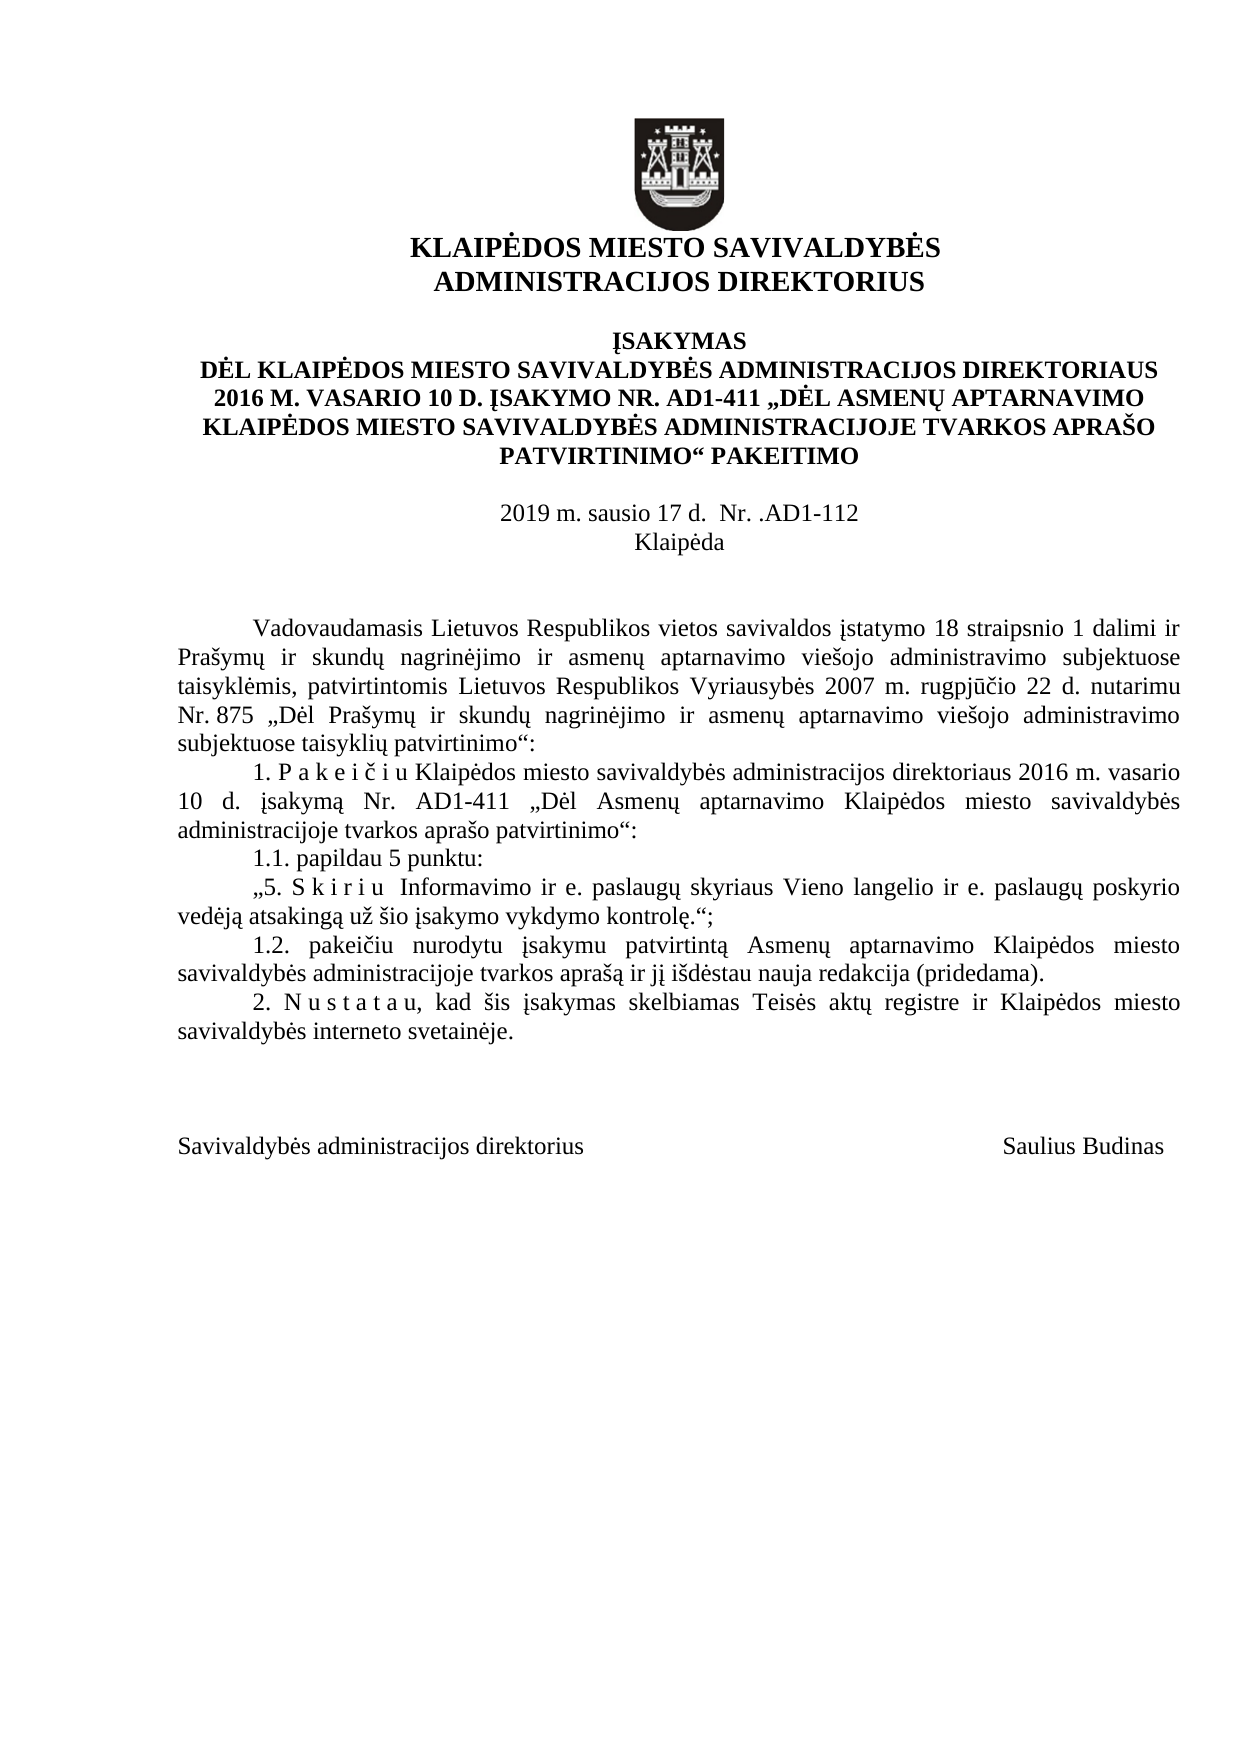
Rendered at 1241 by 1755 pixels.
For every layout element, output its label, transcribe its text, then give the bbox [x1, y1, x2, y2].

text „5. Skiriu Informavimo ir e. paslaugų skyriaus Vieno langelio ir e. paslaugų poskyrio vedėją atsakingą už šio įsakymo vykdymo kontrolę.“; [177, 872, 1181, 930]
text Klaipėda [177, 527, 1181, 556]
text ĮSAKYMAS [177, 326, 1181, 355]
text KLAIPĖDOS MIESTO SAVIVALDYBĖS [177, 230, 1181, 264]
text Vadovaudamasis Lietuvos Respublikos vietos savivaldos įstatymo 18 straipsnio 1 dalimi ir Prašymų ir skundų nagrinėjimo ir asmenų aptarnavimo viešojo administravimo subjektuose taisyklėmis, patvirtintomis Lietuvos Respublikos Vyriausybės 2007 m. rugpjūčio 22 d. nutarimu Nr. 875 „Dėl Prašymų ir skundų nagrinėjimo ir asmenų aptarnavimo viešojo administravimo subjektuose taisyklių patvirtinimo“: [177, 613, 1181, 757]
text 1.2. pakeičiu nurodytu įsakymu patvirtintą Asmenų aptarnavimo Klaipėdos miesto savivaldybės administracijoje tvarkos aprašą ir jį išdėstau nauja redakcija (pridedama). [177, 930, 1181, 987]
text 1. Pakeičiu Klaipėdos miesto savivaldybės administracijos direktoriaus 2016 m. vasario 10 d. įsakymą Nr. AD1-411 „Dėl Asmenų aptarnavimo Klaipėdos miesto savivaldybės administracijoje tvarkos aprašo patvirtinimo“: [177, 757, 1181, 843]
text ADMINISTRACIJOS DIREKTORIUS [177, 264, 1181, 297]
text DĖL KLAIPĖDOS MIESTO SAVIVALDYBĖS ADMINISTRACIJOS DIREKTORIAUS 2016 M. VASARIO 10 D. ĮSAKYMO NR. ad1-411 „DĖL ASMENŲ APTARNAVIMO KLAIPĖDOS MIESTO SAVIVALDYBĖS ADMINISTRACIJOJE TVARKOS APRAŠO PATVIRTINIMO“ PAKEITIMO [177, 355, 1181, 470]
text Savivaldybės administracijos direktorius Saulius Budinas [177, 1131, 1181, 1160]
text 2019 m. sausio 17 d. Nr. .AD1-112 [177, 498, 1181, 527]
text 1.1. papildau 5 punktu: [177, 843, 1181, 872]
text 2. Nustatau, kad šis įsakymas skelbiamas Teisės aktų registre ir Klaipėdos miesto savivaldybės interneto svetainėje. [177, 987, 1181, 1045]
